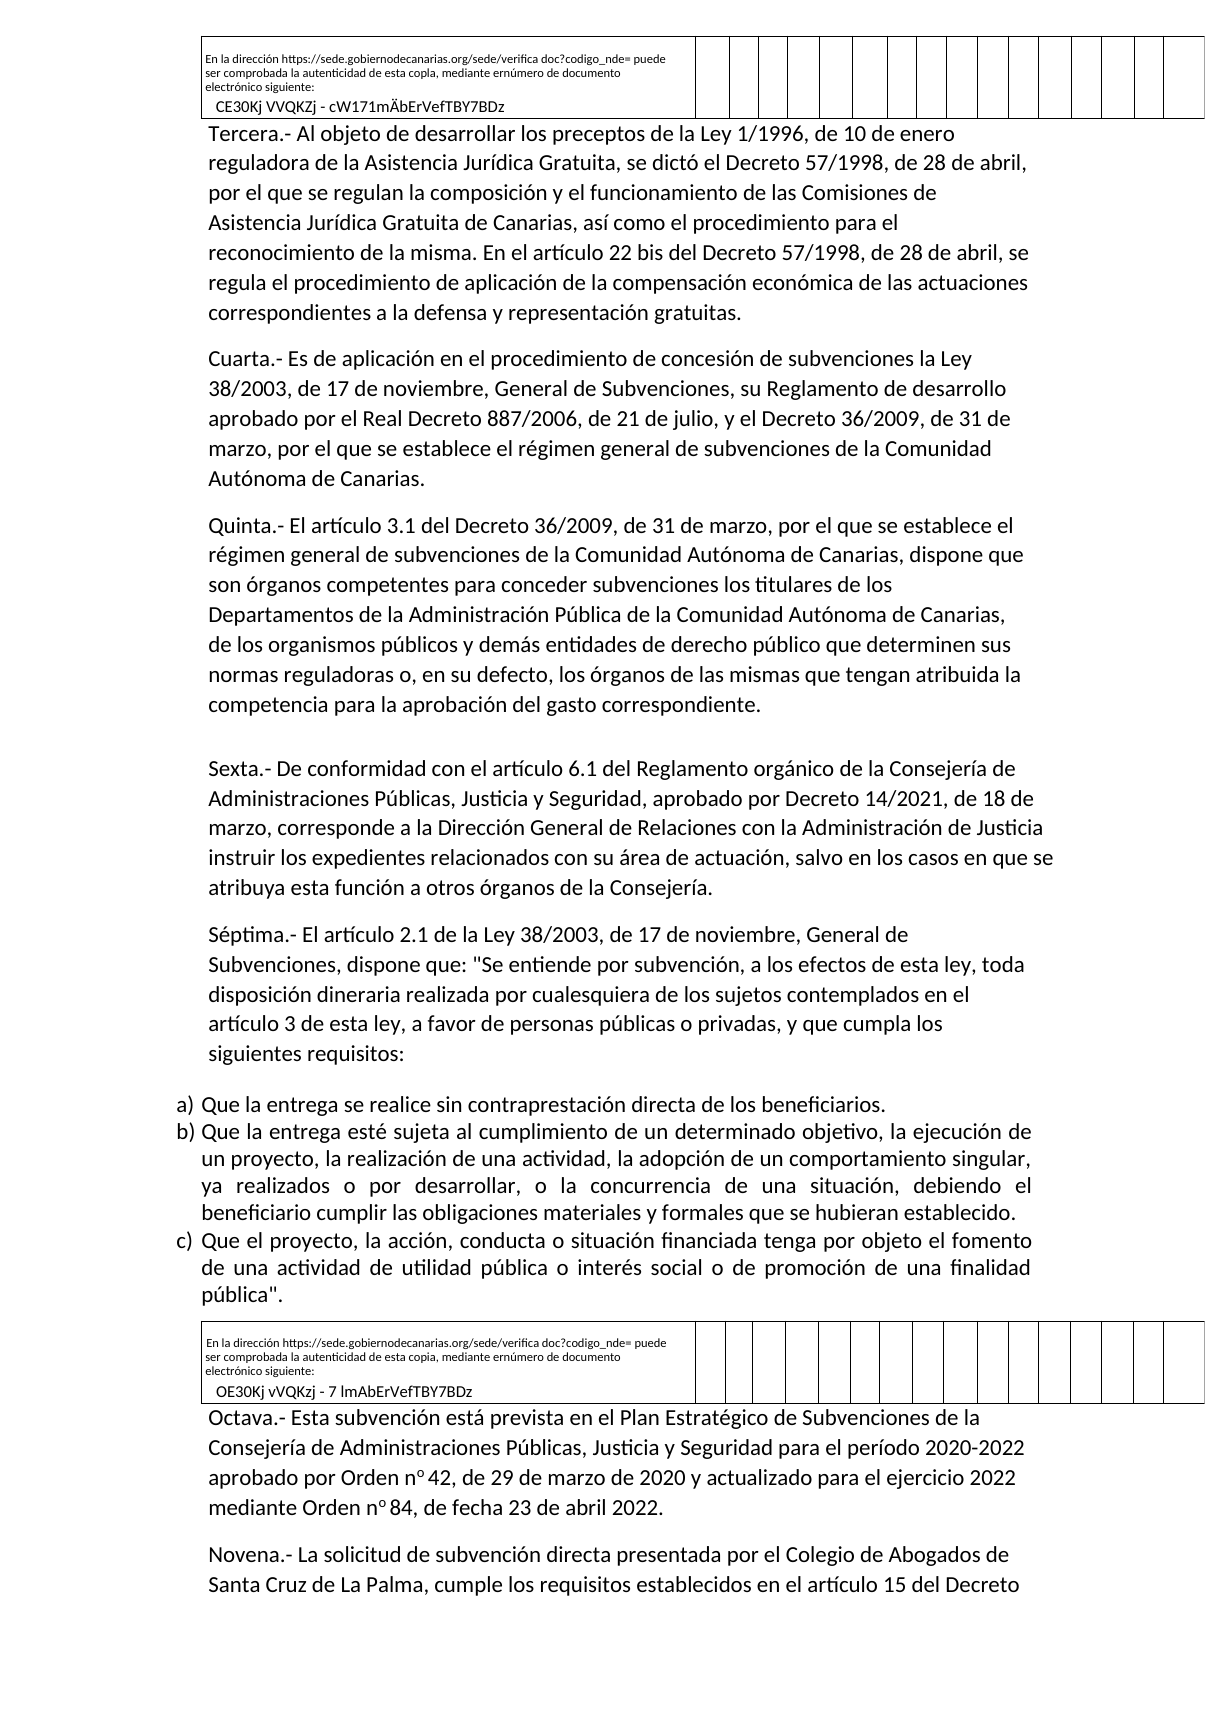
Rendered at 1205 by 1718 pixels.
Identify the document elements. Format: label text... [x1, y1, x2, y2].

table_header [730, 37, 758, 118]
table_header [1009, 37, 1038, 118]
table_header [851, 1322, 879, 1403]
table_header [786, 1322, 818, 1403]
text Octava.- Esta subvención está prevista en el Plan Estratégico de Subvenciones de la Consejería de Administraciones Públicas, Justicia y Seguridad para el período 2020-2022 aprobado por Orden no 42, de 29 de marzo de 2020 y actualizado para el ejercicio 2022 mediante Orden no 84, de fecha 23 de abril 2022. [208, 1404, 1033, 1521]
table_header [917, 37, 946, 118]
table_header En la dirección https://sede.gobiernodecanarias.org/sede/verifica doc?codigo_nde= puede ser comprobada la autenticidad de esta copla, mediante ernúmero de documento electrónico siguiente: CE30Kj VVQKZj - cW171mÄbErVefTBY7BDz [202, 37, 695, 118]
text Cuarta.- Es de aplicación en el procedimiento de concesión de subvenciones la Ley 38/2003, de 17 de noviembre, General de Subvenciones, su Reglamento de desarrollo aprobado por el Real Decreto 887/2006, de 21 de julio, y el Decreto 36/2009, de 31 de marzo, por el que se establece el régimen general de subvenciones de la Comunidad Autónoma de Canarias. [208, 344, 1033, 492]
table_header [759, 37, 787, 118]
table_header [726, 1322, 752, 1403]
table_header [978, 37, 1008, 118]
table_header [696, 1322, 725, 1403]
table_header [1039, 37, 1071, 118]
table_header [819, 1322, 850, 1403]
table_header [853, 37, 887, 118]
table_header [1102, 1322, 1133, 1403]
table_header [947, 37, 977, 118]
text Quinta.- El artículo 3.1 del Decreto 36/2009, de 31 de marzo, por el que se establece el régimen general de subvenciones de la Comunidad Autónoma de Canarias, dispone que son órganos competentes para conceder subvenciones los titulares de los Departamentos de la Administración Pública de la Comunidad Autónoma de Canarias, de los organismos públicos y demás entidades de derecho público que determinen sus normas reguladoras o, en su defecto, los órganos de las mismas que tengan atribuida la competencia para la aprobación del gasto correspondiente. [208, 511, 1035, 718]
table_header [753, 1322, 785, 1403]
table_header [1102, 37, 1134, 118]
table_header [696, 37, 729, 118]
table_header [1072, 37, 1101, 118]
table_header En la dirección https://sede.gobiernodecanarias.org/sede/verifica doc?codigo_nde= puede ser comprobada la autenticidad de esta copia, mediante ernúmero de documento electrónico siguiente: OE30Kj vVQKzj - 7 lmAbErVefTBY7BDz [202, 1322, 695, 1403]
text Sexta.- De conformidad con el artículo 6.1 del Reglamento orgánico de la Consejería de Administraciones Públicas, Justicia y Seguridad, aprobado por Decreto 14/2021, de 18 de marzo, corresponde a la Dirección General de Relaciones con la Administración de Justicia instruir los expedientes relacionados con su área de actuación, salvo en los casos en que se atribuya esta función a otros órganos de la Consejería. [208, 754, 1055, 901]
table_header [1071, 1322, 1101, 1403]
table_header [944, 1322, 977, 1403]
list Que el proyecto, la acción, conducta o situación financiada tenga por objeto el fomento de una actividad de utilidad pública o interés social o de promoción de una finalidad pública". [176, 1227, 1033, 1308]
table_header [978, 1322, 1008, 1403]
table_header [1135, 37, 1163, 118]
text Séptima.- El artículo 2.1 de la Ley 38/2003, de 17 de noviembre, General de Subvenciones, dispone que: "Se entiende por subvención, a los efectos de esta ley, toda disposición dineraria realizada por cualesquiera de los sujetos contemplados en el artículo 3 de esta ley, a favor de personas públicas o privadas, y que cumpla los siguientes requisitos: [208, 920, 1032, 1067]
table_header [880, 1322, 912, 1403]
table_header [913, 1322, 943, 1403]
table_header [820, 37, 852, 118]
table_header [1164, 1322, 1204, 1403]
text Novena.- La solicitud de subvención directa presentada por el Colegio de Abogados de Santa Cruz de La Palma, cumple los requisitos establecidos en el artículo 15 del Decreto [208, 1540, 1034, 1598]
list Que la entrega se realice sin contraprestación directa de los beneficiarios. [176, 1091, 1033, 1118]
list Que la entrega esté sujeta al cumplimiento de un determinado objetivo, la ejecución de un proyecto, la realización de una actividad, la adopción de un comportamiento singular, ya realizados o por desarrollar, o la concurrencia de una situación, debiendo el beneficiario cumplir las obligaciones materiales y formales que se hubieran establecido. [176, 1118, 1033, 1227]
table_header [1039, 1322, 1070, 1403]
table_header [888, 37, 916, 118]
text Tercera.- Al objeto de desarrollar los preceptos de la Ley 1/1996, de 10 de enero reguladora de la Asistencia Jurídica Gratuita, se dictó el Decreto 57/1998, de 28 de abril, por el que se regulan la composición y el funcionamiento de las Comisiones de Asistencia Jurídica Gratuita de Canarias, así como el procedimiento para el reconocimiento de la misma. En el artículo 22 bis del Decreto 57/1998, de 28 de abril, se regula el procedimiento de aplicación de la compensación económica de las actuaciones correspondientes a la defensa y representación gratuitas. [208, 119, 1032, 326]
table_header [788, 37, 819, 118]
table_header [1009, 1322, 1038, 1403]
table_header [1164, 37, 1204, 118]
table_header [1134, 1322, 1163, 1403]
